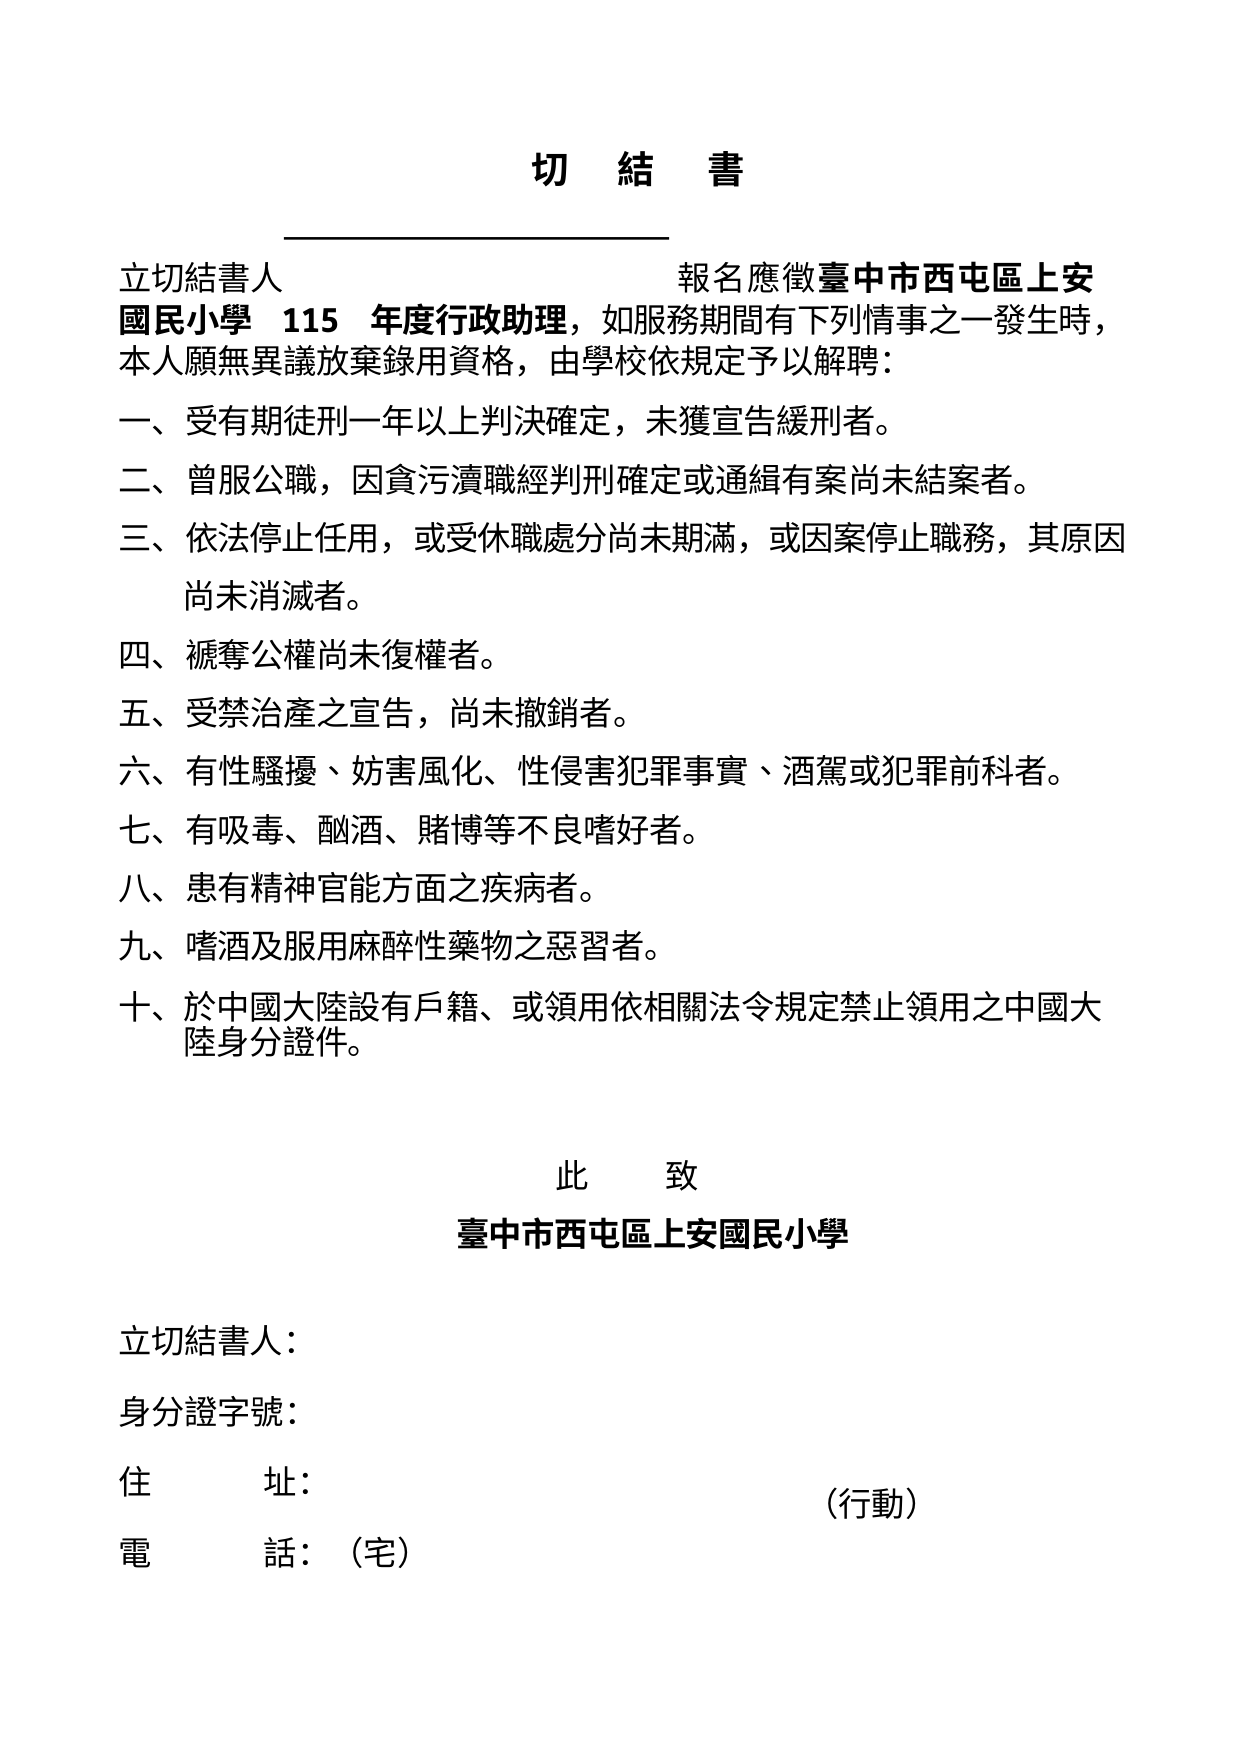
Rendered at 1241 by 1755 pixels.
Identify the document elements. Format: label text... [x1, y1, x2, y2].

text 一、受有期徒刑一年以上判決確定，未獲宣告緩刑者。 [118, 407, 1127, 441]
text 六、有性騷擾、妨害風化、性侵害犯罪事實、酒駕或犯罪前科者。 [118, 757, 1127, 791]
text 立切結書人 報名應徵臺中市西屯區上安國民小學 115 年度行政助理，如服務期間有下列情事之一發生時，本人願無異議放棄錄用資格，由學校依規定予以解聘： [118, 257, 1127, 382]
text 立切結書人： [118, 1327, 606, 1360]
text （行動） [805, 1490, 1127, 1523]
text 十、於中國大陸設有戶籍、或領用依相關法令規定禁止領用之中國大 陸身分證件。 [118, 991, 1127, 1062]
text 八、患有精神官能方面之疾病者。 [118, 874, 1127, 907]
text 切 結 書 [532, 153, 1127, 191]
text 二、曾服公職，因貪污瀆職經判刑確定或通緝有案尚未結案者。 [118, 466, 1127, 499]
text 七、有吸毒、酗酒、賭博等不良嗜好者。 [118, 816, 1127, 849]
text 九、嗜酒及服用麻醉性藥物之惡習者。 [118, 932, 1127, 966]
text 住 址： [118, 1468, 606, 1501]
text 身分證字號： [118, 1397, 606, 1431]
text 電 話：（宅） [118, 1539, 606, 1572]
text 臺中市西屯區上安國民小學 [456, 1220, 1127, 1253]
text 四、褫奪公權尚未復權者。 [118, 641, 1127, 674]
text 三、依法停止任用，或受休職處分尚未期滿，或因案停止職務，其原因 [118, 524, 1127, 557]
text 尚未消滅者。 [182, 582, 1127, 616]
text 五、受禁治產之宣告，尚未撤銷者。 [118, 699, 1127, 732]
text 此 致 [556, 1162, 1127, 1195]
